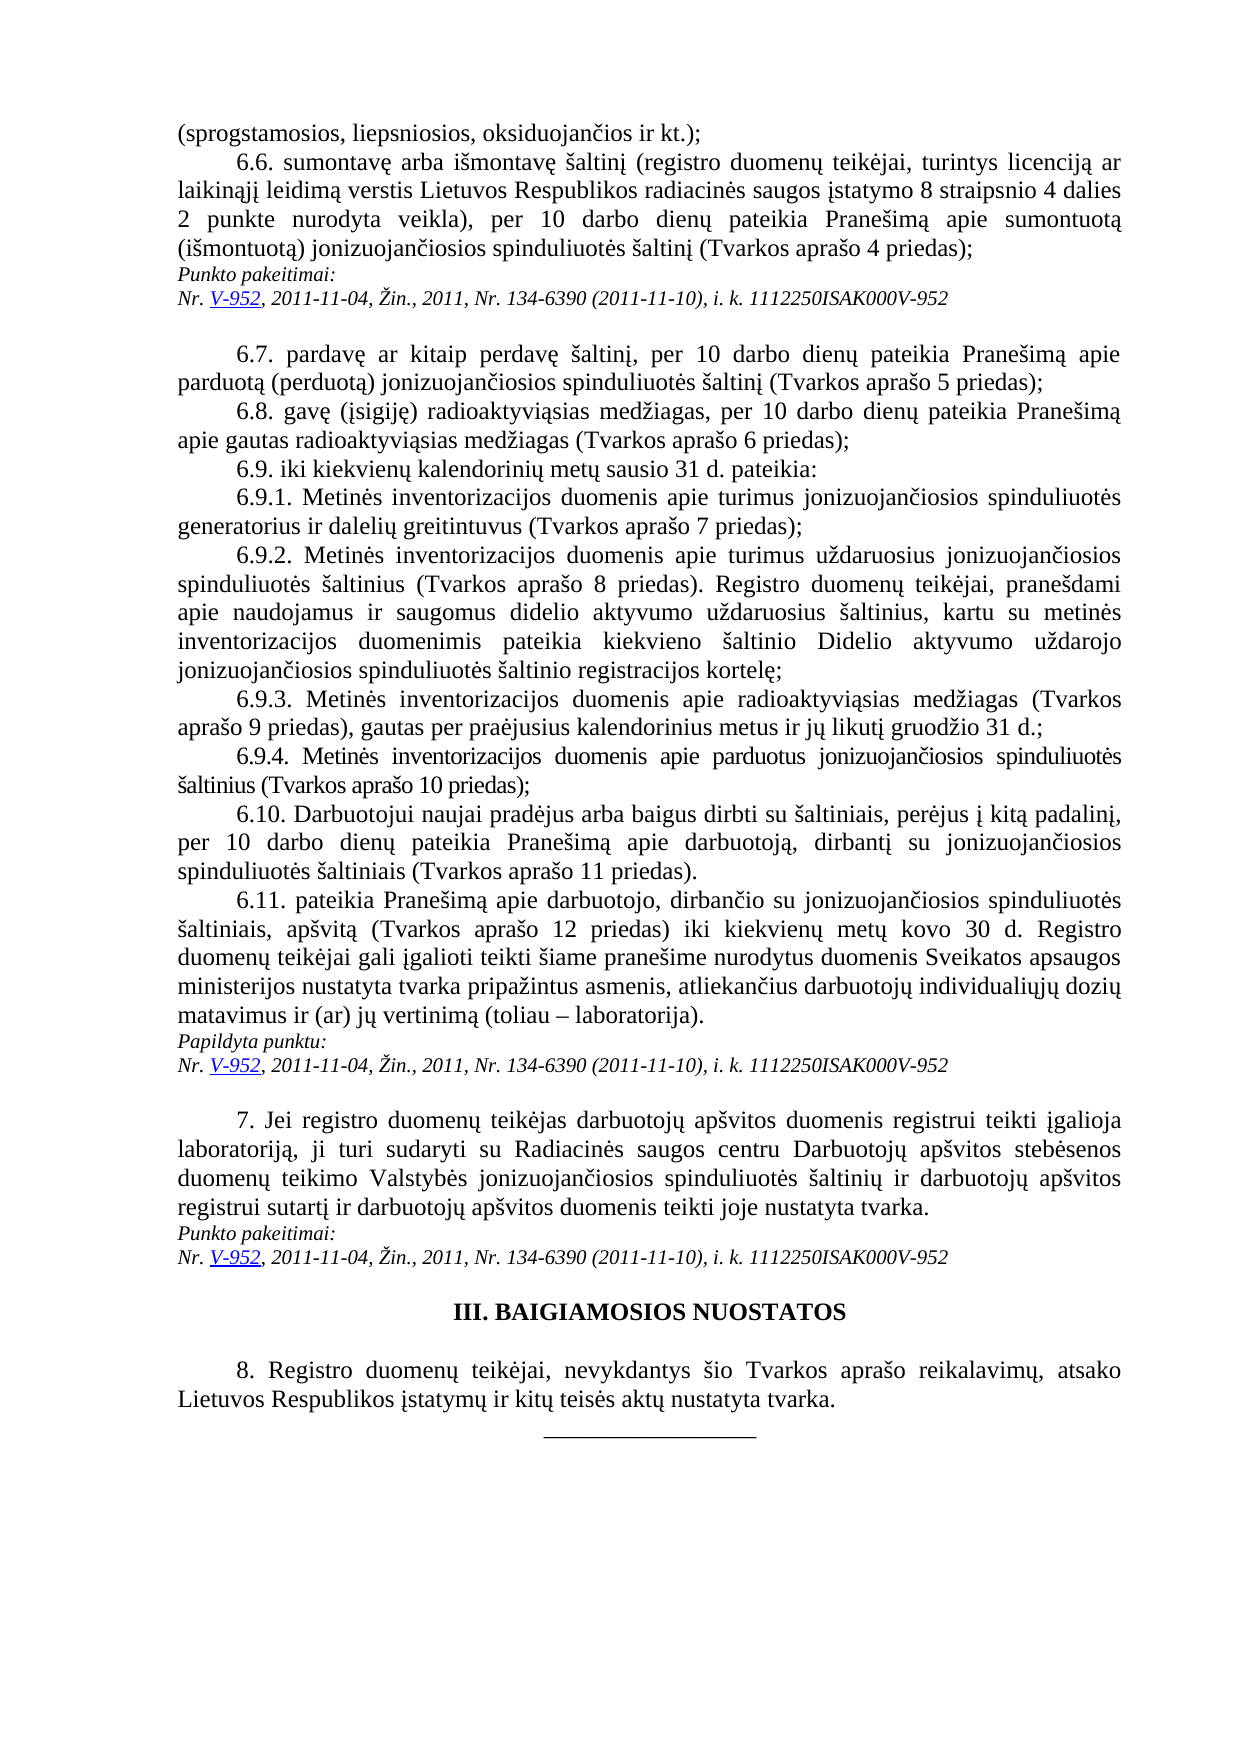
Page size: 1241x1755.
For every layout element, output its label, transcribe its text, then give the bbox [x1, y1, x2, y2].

text Nr. V-952, 2011-11-04, Žin., 2011, Nr. 134-6390 (2011-11-10), i. k. 1112250ISAK000V-952 [177, 1053, 1122, 1077]
text 6.9.2. Metinės inventorizacijos duomenis apie turimus uždaruosius jonizuojančiosios spinduliuotės šaltinius (Tvarkos aprašo 8 priedas). Registro duomenų teikėjai, pranešdami apie naudojamus ir saugomus didelio aktyvumo uždaruosius šaltinius, kartu su metinės inventorizacijos duomenimis pateikia kiekvieno šaltinio Didelio aktyvumo uždarojo jonizuojančiosios spinduliuotės šaltinio registracijos kortelę; [177, 540, 1122, 684]
text III. BAIGIAMOSIOS NUOSTATOS [177, 1297, 1122, 1326]
text 6.9. iki kiekvienų kalendorinių metų sausio 31 d. pateikia: [177, 454, 1122, 482]
text 6.9.4. Metinės inventorizacijos duomenis apie parduotus jonizuojančiosios spinduliuotės šaltinius (Tvarkos aprašo 10 priedas); [177, 741, 1122, 799]
text 6.8. gavę (įsigiję) radioaktyviąsias medžiagas, per 10 darbo dienų pateikia Pranešimą apie gautas radioaktyviąsias medžiagas (Tvarkos aprašo 6 priedas); [177, 396, 1122, 454]
text _________________ [177, 1412, 1122, 1441]
text 6.10. Darbuotojui naujai pradėjus arba baigus dirbti su šaltiniais, perėjus į kitą padalinį, per 10 darbo dienų pateikia Pranešimą apie darbuotoją, dirbantį su jonizuojančiosios spinduliuotės šaltiniais (Tvarkos aprašo 11 priedas). [177, 799, 1122, 885]
text 6.7. pardavę ar kitaip perdavę šaltinį, per 10 darbo dienų pateikia Pranešimą apie parduotą (perduotą) jonizuojančiosios spinduliuotės šaltinį (Tvarkos aprašo 5 priedas); [177, 339, 1122, 396]
text 6.9.1. Metinės inventorizacijos duomenis apie turimus jonizuojančiosios spinduliuotės generatorius ir dalelių greitintuvus (Tvarkos aprašo 7 priedas); [177, 482, 1122, 540]
text Nr. V-952, 2011-11-04, Žin., 2011, Nr. 134-6390 (2011-11-10), i. k. 1112250ISAK000V-952 [177, 1245, 1122, 1269]
text Papildyta punktu: [177, 1029, 1122, 1053]
text 6.6. sumontavę arba išmontavę šaltinį (registro duomenų teikėjai, turintys licenciją ar laikinąjį leidimą verstis Lietuvos Respublikos radiacinės saugos įstatymo 8 straipsnio 4 dalies 2 punkte nurodyta veikla), per 10 darbo dienų pateikia Pranešimą apie sumontuotą (išmontuotą) jonizuojančiosios spinduliuotės šaltinį (Tvarkos aprašo 4 priedas); [177, 147, 1122, 262]
text 8. Registro duomenų teikėjai, nevykdantys šio Tvarkos aprašo reikalavimų, atsako Lietuvos Respublikos įstatymų ir kitų teisės aktų nustatyta tvarka. [177, 1355, 1122, 1412]
text 7. Jei registro duomenų teikėjas darbuotojų apšvitos duomenis registrui teikti įgalioja laboratoriją, ji turi sudaryti su Radiacinės saugos centru Darbuotojų apšvitos stebėsenos duomenų teikimo Valstybės jonizuojančiosios spinduliuotės šaltinių ir darbuotojų apšvitos registrui sutartį ir darbuotojų apšvitos duomenis teikti joje nustatyta tvarka. [177, 1106, 1122, 1221]
text (sprogstamosios, liepsniosios, oksiduojančios ir kt.); [177, 118, 1122, 147]
text 6.9.3. Metinės inventorizacijos duomenis apie radioaktyviąsias medžiagas (Tvarkos aprašo 9 priedas), gautas per praėjusius kalendorinius metus ir jų likutį gruodžio 31 d.; [177, 684, 1122, 741]
text Nr. V-952, 2011-11-04, Žin., 2011, Nr. 134-6390 (2011-11-10), i. k. 1112250ISAK000V-952 [177, 286, 1122, 310]
text Punkto pakeitimai: [177, 262, 1122, 286]
text 6.11. pateikia Pranešimą apie darbuotojo, dirbančio su jonizuojančiosios spinduliuotės šaltiniais, apšvitą (Tvarkos aprašo 12 priedas) iki kiekvienų metų kovo 30 d. Registro duomenų teikėjai gali įgalioti teikti šiame pranešime nurodytus duomenis Sveikatos apsaugos ministerijos nustatyta tvarka pripažintus asmenis, atliekančius darbuotojų individualiųjų dozių matavimus ir (ar) jų vertinimą (toliau – laboratorija). [177, 885, 1122, 1029]
text Punkto pakeitimai: [177, 1221, 1122, 1245]
